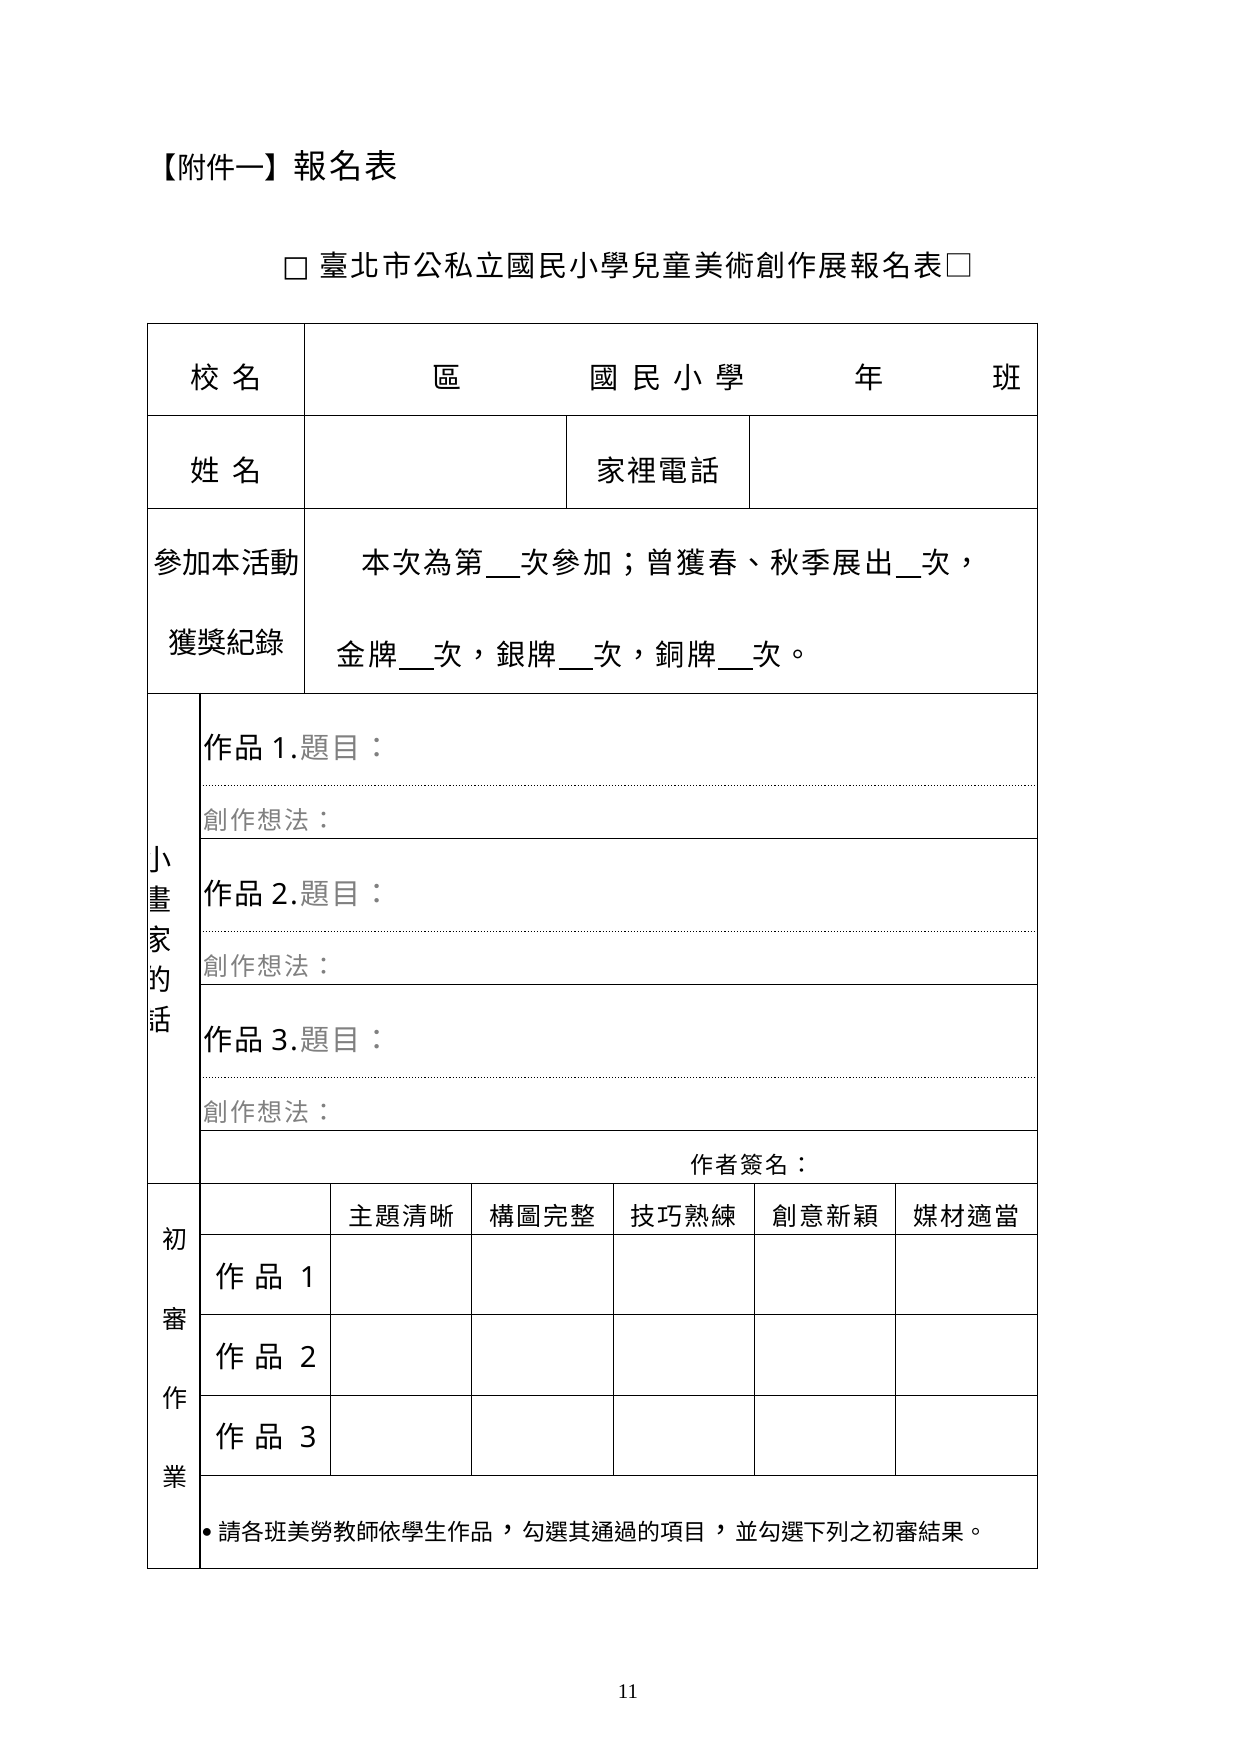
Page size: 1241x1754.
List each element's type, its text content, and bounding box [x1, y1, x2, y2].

text 【附件一】報名表 [148, 125, 1107, 204]
table_cell 姓 名 [148, 416, 304, 508]
table_header 校 名 [148, 324, 304, 415]
table_cell [614, 1315, 754, 1394]
table_cell 初 審 作 業 [148, 1184, 199, 1567]
table_cell [614, 1235, 754, 1314]
table_cell 媒材適當 [896, 1184, 1037, 1234]
table_cell 構圖完整 [472, 1184, 613, 1234]
table_cell [896, 1235, 1037, 1314]
table_cell [305, 416, 566, 508]
table_cell 作品1.題目： [201, 694, 1037, 785]
table_cell 技巧熟練 [614, 1184, 754, 1234]
table_cell [201, 1184, 330, 1234]
table_cell 作者簽名： [201, 1131, 1037, 1183]
table_cell 創作想法： [201, 785, 1037, 838]
table_cell 參加本活動獲獎紀錄 [148, 509, 304, 692]
table_cell  請各班美勞教師依學生作品，勾選其通過的項目，並勾選下列之初審結果。 [201, 1476, 1037, 1567]
table_cell 創意新穎 [755, 1184, 895, 1234]
table_cell [750, 416, 1037, 508]
table_cell 作品3 [201, 1396, 330, 1475]
table_cell [331, 1315, 471, 1394]
table_cell 作品1 [201, 1235, 330, 1314]
table_header 區 國民小學 年 班 [305, 324, 1037, 415]
table_cell [331, 1396, 471, 1475]
table_cell 作品3.題目： [201, 985, 1037, 1077]
table_cell 創作想法： [201, 931, 1037, 984]
table_cell [755, 1396, 895, 1475]
table_cell [472, 1396, 613, 1475]
table_cell [896, 1315, 1037, 1394]
table_cell 家裡電話 [567, 416, 749, 508]
table_cell [472, 1235, 613, 1314]
table_cell [472, 1315, 613, 1394]
table_cell 本次為第 次參加；曾獲春、秋季展出 次， 金牌 次，銀牌 次，銅牌 次。 [305, 509, 1037, 692]
table_cell [755, 1235, 895, 1314]
table_cell 作品2 [201, 1315, 330, 1394]
list 臺北市公私立國民小學兒童美術創作展報名表□ [148, 224, 1107, 303]
table_cell [331, 1235, 471, 1314]
table_cell [755, 1315, 895, 1394]
table_cell 作品2.題目： [201, 839, 1037, 931]
table_cell 小 畫 家 的 話 [148, 694, 199, 1183]
table_cell [614, 1396, 754, 1475]
table_cell [896, 1396, 1037, 1475]
table_cell 主題清晰 [331, 1184, 471, 1234]
table_cell 創作想法： [201, 1077, 1037, 1130]
